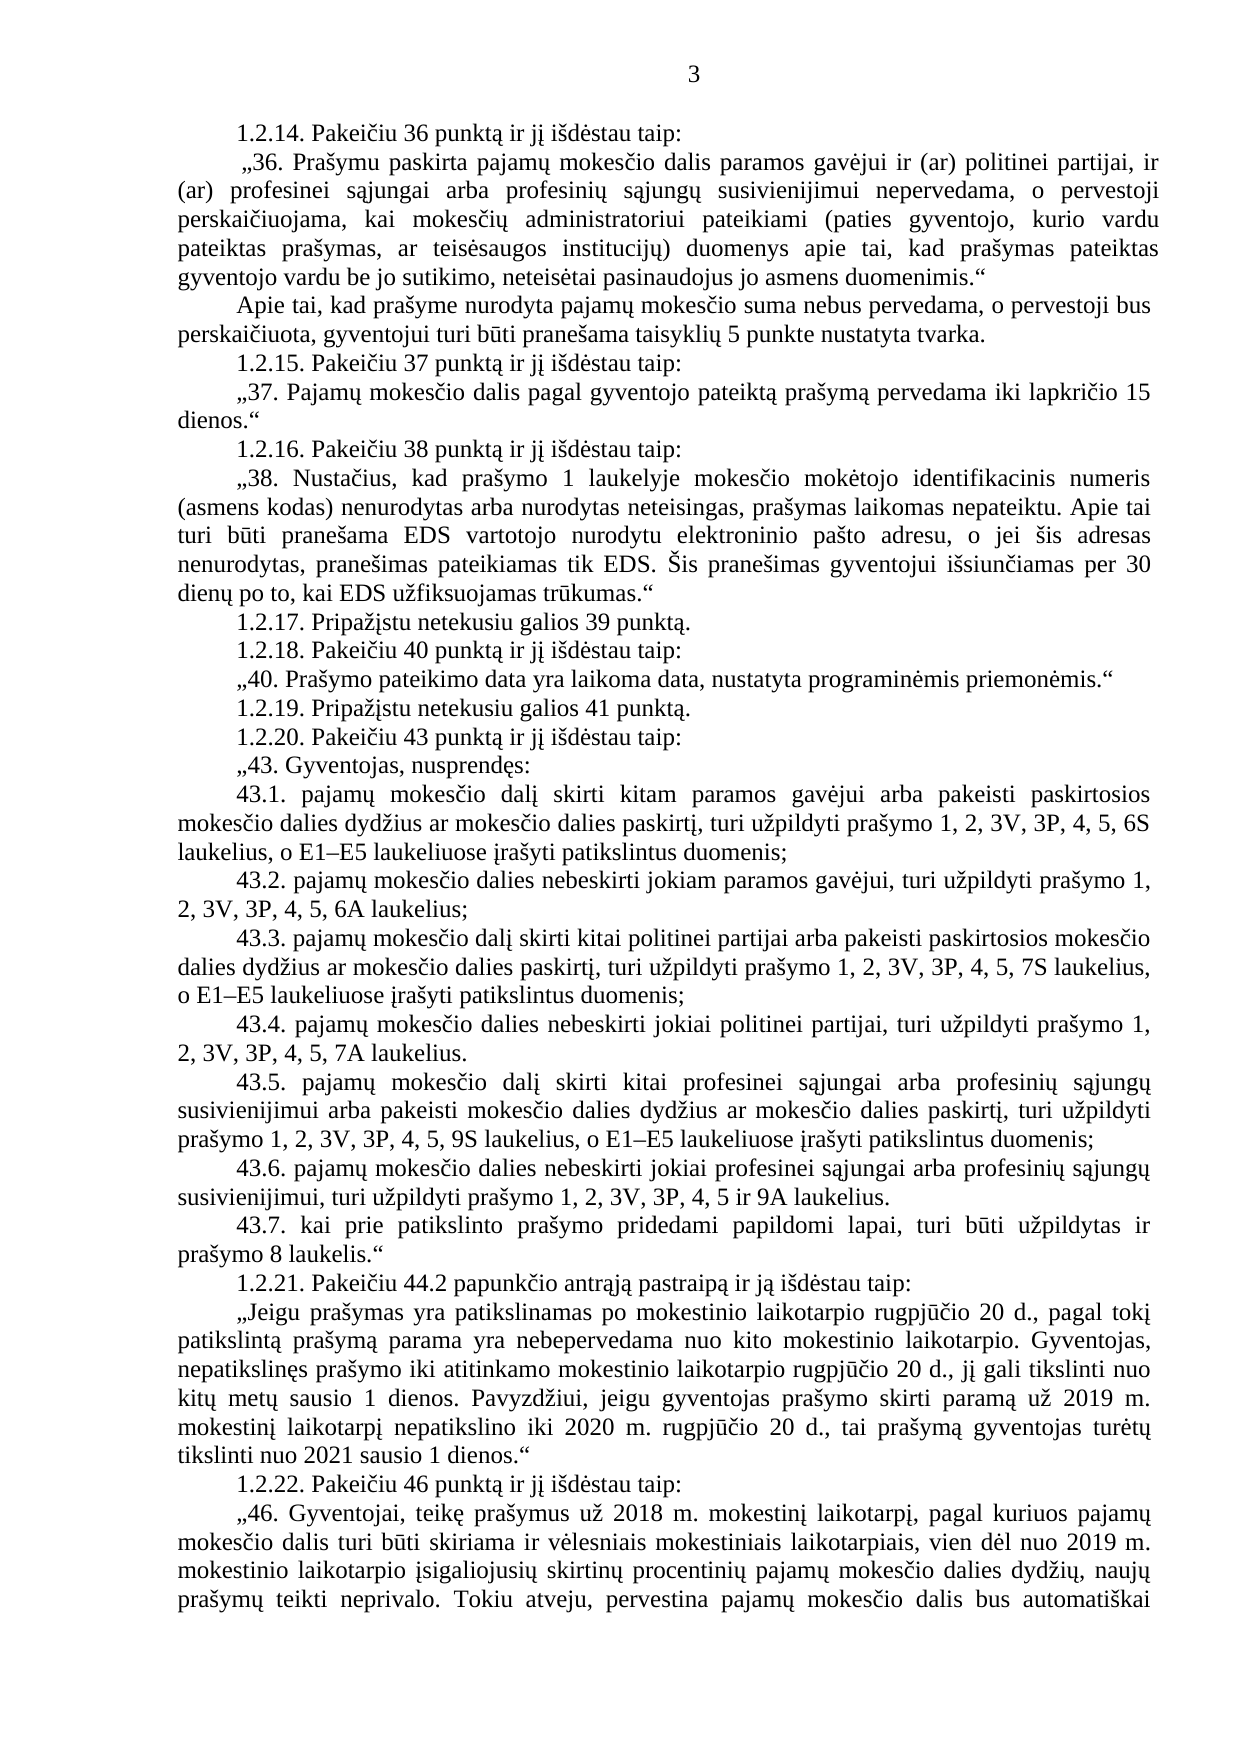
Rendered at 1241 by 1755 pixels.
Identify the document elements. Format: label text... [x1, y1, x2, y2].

text 43.7. kai prie patikslinto prašymo pridedami papildomi lapai, turi būti užpildytas ir prašymo 8 laukelis.“ [177, 1211, 1152, 1268]
text „36. Prašymu paskirta pajamų mokesčio dalis paramos gavėjui ir (ar) politinei partijai, ir (ar) profesinei sąjungai arba profesinių sąjungų susivienijimui nepervedama, o pervestoji perskaičiuojama, kai mokesčių administratoriui pateikiami (paties gyventojo, kurio vardu pateiktas prašymas, ar teisėsaugos institucijų) duomenys apie tai, kad prašymas pateiktas gyventojo vardu be jo sutikimo, neteisėtai pasinaudojus jo asmens duomenimis.“ [177, 147, 1160, 291]
text 1.2.17. Pripažįstu netekusiu galios 39 punktą. [177, 607, 1152, 636]
text „40. Prašymo pateikimo data yra laikoma data, nustatyta programinėmis priemonėmis.“ [177, 664, 1152, 693]
text 1.2.14. Pakeičiu 36 punktą ir jį išdėstau taip: [177, 118, 1152, 147]
text „37. Pajamų mokesčio dalis pagal gyventojo pateiktą prašymą pervedama iki lapkričio 15 dienos.“ [177, 377, 1152, 434]
text 1.2.19. Pripažįstu netekusiu galios 41 punktą. [177, 693, 1152, 722]
text 43.5. pajamų mokesčio dalį skirti kitai profesinei sąjungai arba profesinių sąjungų susivienijimui arba pakeisti mokesčio dalies dydžius ar mokesčio dalies paskirtį, turi užpildyti prašymo 1, 2, 3V, 3P, 4, 5, 9S laukelius, o E1–E5 laukeliuose įrašyti patikslintus duomenis; [177, 1067, 1152, 1153]
text 43.6. pajamų mokesčio dalies nebeskirti jokiai profesinei sąjungai arba profesinių sąjungų susivienijimui, turi užpildyti prašymo 1, 2, 3V, 3P, 4, 5 ir 9A laukelius. [177, 1153, 1152, 1211]
text 43.1. pajamų mokesčio dalį skirti kitam paramos gavėjui arba pakeisti paskirtosios mokesčio dalies dydžius ar mokesčio dalies paskirtį, turi užpildyti prašymo 1, 2, 3V, 3P, 4, 5, 6S laukelius, o E1–E5 laukeliuose įrašyti patikslintus duomenis; [177, 779, 1152, 866]
text 43.4. pajamų mokesčio dalies nebeskirti jokiai politinei partijai, turi užpildyti prašymo 1, 2, 3V, 3P, 4, 5, 7A laukelius. [177, 1009, 1152, 1067]
text 1.2.22. Pakeičiu 46 punktą ir jį išdėstau taip: [177, 1469, 1152, 1498]
text 1.2.21. Pakeičiu 44.2 papunkčio antrąją pastraipą ir ją išdėstau taip: [177, 1268, 1152, 1297]
text „46. Gyventojai, teikę prašymus už 2018 m. mokestinį laikotarpį, pagal kuriuos pajamų mokesčio dalis turi būti skiriama ir vėlesniais mokestiniais laikotarpiais, vien dėl nuo 2019 m. mokestinio laikotarpio įsigaliojusių skirtinų procentinių pajamų mokesčio dalies dydžių, naujų prašymų teikti neprivalo. Tokiu atveju, pervestina pajamų mokesčio dalis bus automatiškai [177, 1498, 1152, 1613]
text 43.3. pajamų mokesčio dalį skirti kitai politinei partijai arba pakeisti paskirtosios mokesčio dalies dydžius ar mokesčio dalies paskirtį, turi užpildyti prašymo 1, 2, 3V, 3P, 4, 5, 7S laukelius, o E1–E5 laukeliuose įrašyti patikslintus duomenis; [177, 923, 1152, 1009]
text 43.2. pajamų mokesčio dalies nebeskirti jokiam paramos gavėjui, turi užpildyti prašymo 1, 2, 3V, 3P, 4, 5, 6A laukelius; [177, 866, 1152, 923]
text 1.2.15. Pakeičiu 37 punktą ir jį išdėstau taip: [177, 348, 1152, 377]
text 1.2.18. Pakeičiu 40 punktą ir jį išdėstau taip: [177, 636, 1152, 664]
text „38. Nustačius, kad prašymo 1 laukelyje mokesčio mokėtojo identifikacinis numeris (asmens kodas) nenurodytas arba nurodytas neteisingas, prašymas laikomas nepateiktu. Apie tai turi būti pranešama EDS vartotojo nurodytu elektroninio pašto adresu, o jei šis adresas nenurodytas, pranešimas pateikiamas tik EDS. Šis pranešimas gyventojui išsiunčiamas per 30 dienų po to, kai EDS užfiksuojamas trūkumas.“ [177, 463, 1152, 607]
text 1.2.16. Pakeičiu 38 punktą ir jį išdėstau taip: [177, 434, 1152, 463]
text Apie tai, kad prašyme nurodyta pajamų mokesčio suma nebus pervedama, o pervestoji bus perskaičiuota, gyventojui turi būti pranešama taisyklių 5 punkte nustatyta tvarka. [177, 291, 1152, 348]
text „43. Gyventojas, nusprendęs: [177, 751, 1152, 779]
text „Jeigu prašymas yra patikslinamas po mokestinio laikotarpio rugpjūčio 20 d., pagal tokį patikslintą prašymą parama yra nebepervedama nuo kito mokestinio laikotarpio. Gyventojas, nepatikslinęs prašymo iki atitinkamo mokestinio laikotarpio rugpjūčio 20 d., jį gali tikslinti nuo kitų metų sausio 1 dienos. Pavyzdžiui, jeigu gyventojas prašymo skirti paramą už 2019 m. mokestinį laikotarpį nepatikslino iki 2020 m. rugpjūčio 20 d., tai prašymą gyventojas turėtų tikslinti nuo 2021 sausio 1 dienos.“ [177, 1297, 1152, 1469]
text 1.2.20. Pakeičiu 43 punktą ir jį išdėstau taip: [177, 722, 1152, 751]
